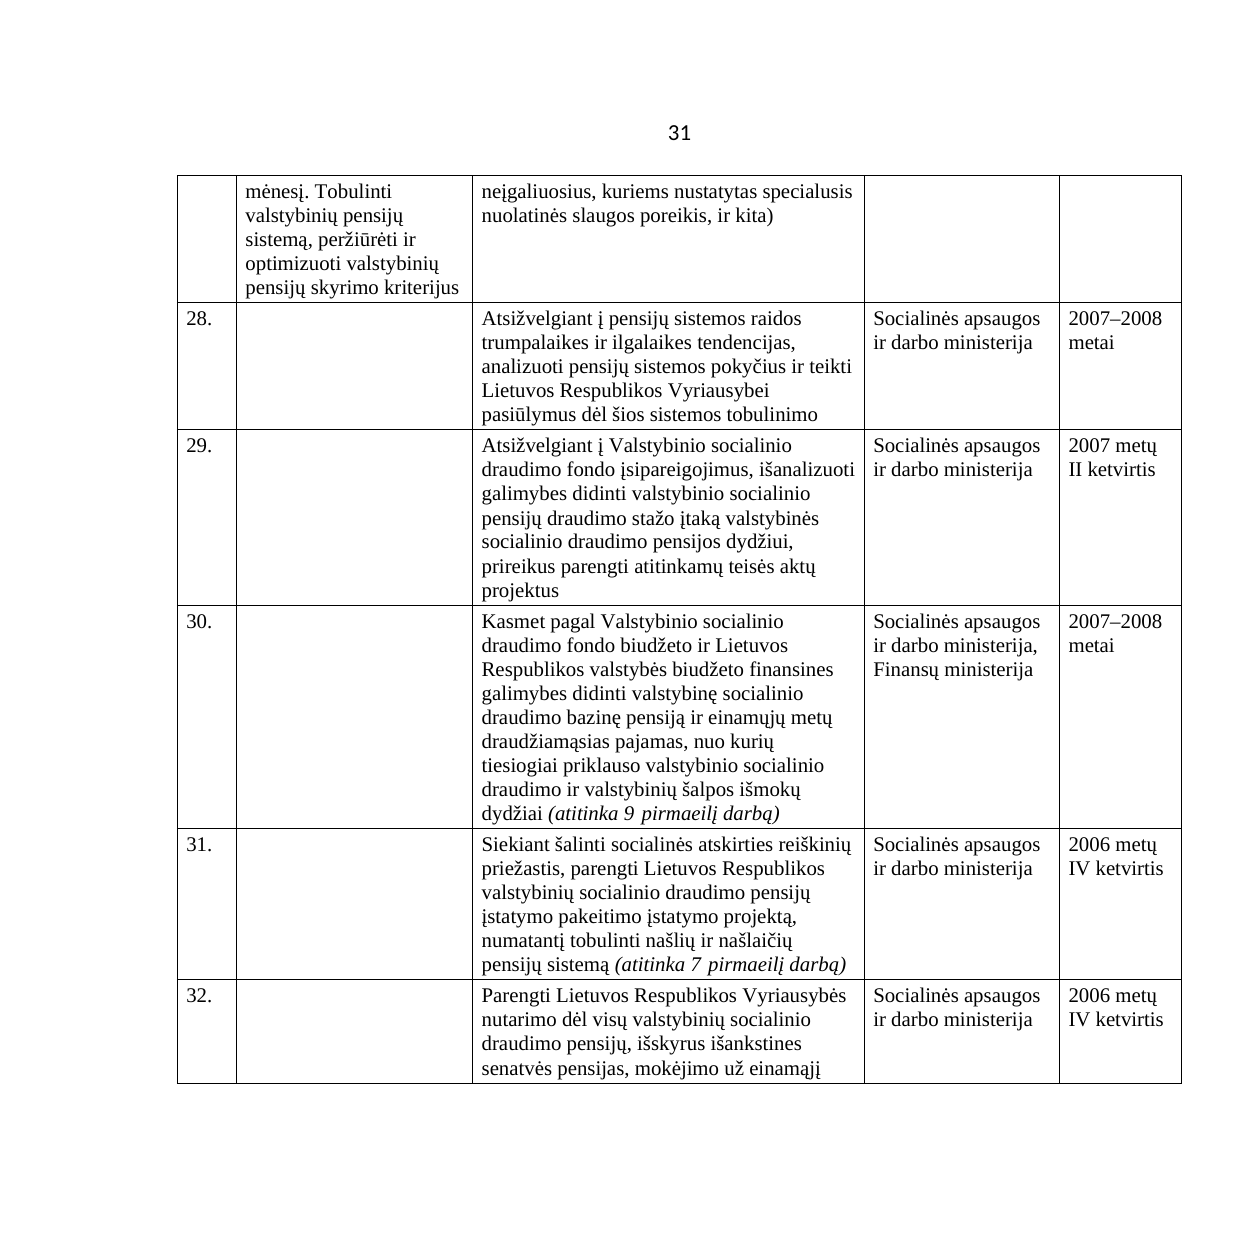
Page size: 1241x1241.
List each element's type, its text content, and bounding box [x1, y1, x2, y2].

table_cell Socialinės apsaugos ir darbo ministerija, Finansų ministerija [865, 606, 1059, 828]
table_cell Siekiant šalinti socialinės atskirties reiškinių priežastis, parengti Lietuvos Respublikos valstybinių socialinio draudimo pensijų įstatymo pakeitimo įstatymo projektą, numatantį tobulinti našlių ir našlaičių pensijų sistemą (atitinka 7 pirmaeilį darbą) [473, 829, 864, 979]
table_cell 30. [178, 606, 236, 828]
table_cell [865, 176, 1059, 302]
table_cell [237, 303, 472, 429]
table_cell Socialinės apsaugos ir darbo ministerija [865, 303, 1059, 429]
table_cell neįgaliuosius, kuriems nustatytas specialusis nuolatinės slaugos poreikis, ir kita) [473, 176, 864, 302]
table_cell [237, 980, 472, 1082]
table_cell 2007–2008 metai [1060, 303, 1181, 429]
table_cell Parengti Lietuvos Respublikos Vyriausybės nutarimo dėl visų valstybinių socialinio draudimo pensijų, išskyrus išankstines senatvės pensijas, mokėjimo už einamąjį [473, 980, 864, 1082]
table_cell 2007–2008 metai [1060, 606, 1181, 828]
table_cell Socialinės apsaugos ir darbo ministerija [865, 980, 1059, 1082]
table_cell 31. [178, 829, 236, 979]
table_cell 29. [178, 430, 236, 604]
table_cell 2007 metų II ketvirtis [1060, 430, 1181, 604]
table_cell 32. [178, 980, 236, 1082]
table_cell Atsižvelgiant į Valstybinio socialinio draudimo fondo įsipareigojimus, išanalizuoti galimybes didinti valstybinio socialinio pensijų draudimo stažo įtaką valstybinės socialinio draudimo pensijos dydžiui, prireikus parengti atitinkamų teisės aktų projektus [473, 430, 864, 604]
table_cell Socialinės apsaugos ir darbo ministerija [865, 829, 1059, 979]
table_cell [178, 176, 236, 302]
table_cell [237, 430, 472, 604]
table_cell 2006 metų IV ketvirtis [1060, 980, 1181, 1082]
table_cell mėnesį. Tobulinti valstybinių pensijų sistemą, peržiūrėti ir optimizuoti valstybinių pensijų skyrimo kriterijus [237, 176, 472, 302]
table_cell 28. [178, 303, 236, 429]
table_cell [237, 829, 472, 979]
table_cell Socialinės apsaugos ir darbo ministerija [865, 430, 1059, 604]
table_cell [237, 606, 472, 828]
table_cell [1060, 176, 1181, 302]
table_cell Kasmet pagal Valstybinio socialinio draudimo fondo biudžeto ir Lietuvos Respublikos valstybės biudžeto finansines galimybes didinti valstybinę socialinio draudimo bazinę pensiją ir einamųjų metų draudžiamąsias pajamas, nuo kurių tiesiogiai priklauso valstybinio socialinio draudimo ir valstybinių šalpos išmokų dydžiai (atitinka 9 pirmaeilį darbą) [473, 606, 864, 828]
table_cell 2006 metų IV ketvirtis [1060, 829, 1181, 979]
table_cell Atsižvelgiant į pensijų sistemos raidos trumpalaikes ir ilgalaikes tendencijas, analizuoti pensijų sistemos pokyčius ir teikti Lietuvos Respublikos Vyriausybei pasiūlymus dėl šios sistemos tobulinimo [473, 303, 864, 429]
